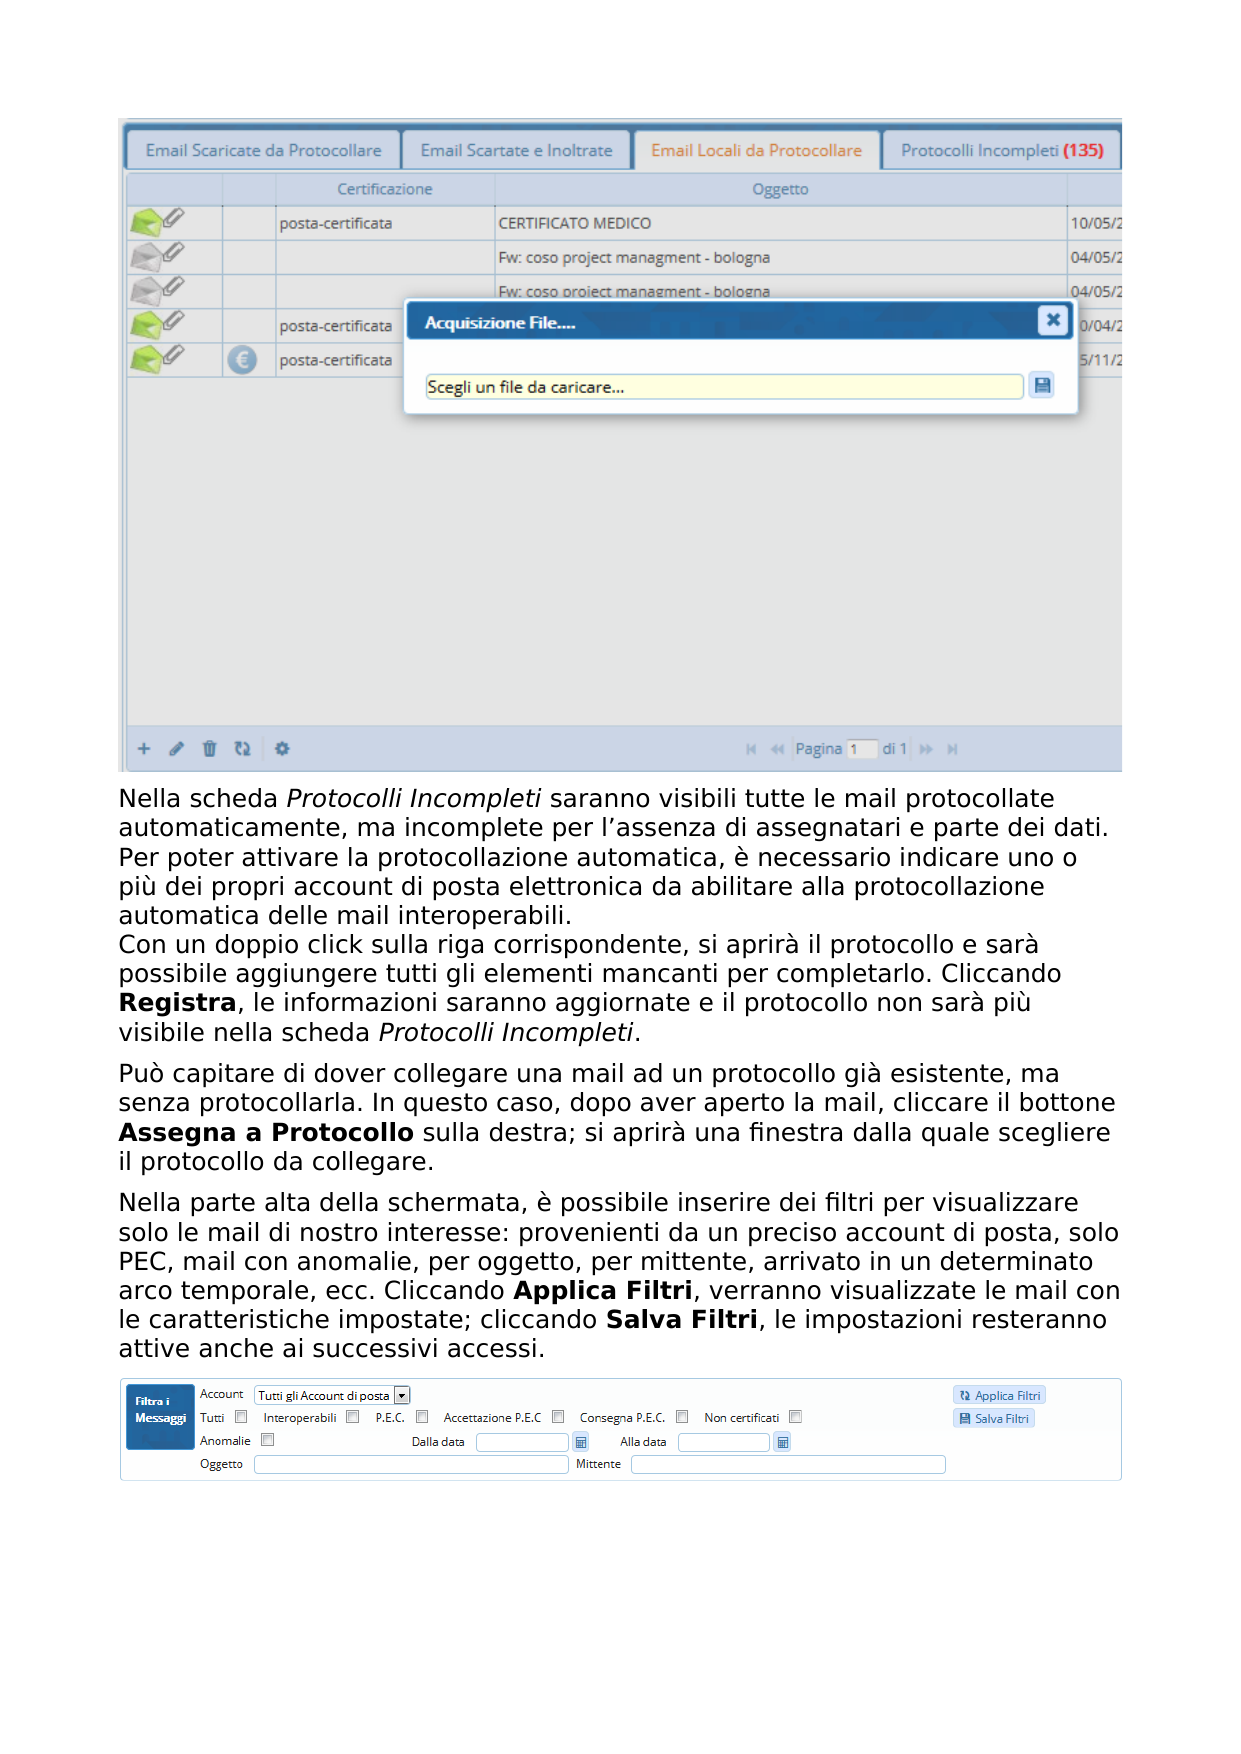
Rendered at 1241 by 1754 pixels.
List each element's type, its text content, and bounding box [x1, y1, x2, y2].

picture [118, 1376, 1123, 1481]
text Nella parte alta della schermata, è possibile inserire dei filtri per visualizzare solo le mail di nostro interesse: provenienti da un preciso account di posta, solo PEC, mail con anomalie, per oggetto, per mittente, arrivato in un determinato arco temporale, ecc. Cliccando Applica Filtri, verranno visualizzate le mail con le caratteristiche impostate; cliccando Salva Filtri, le impostazioni resteranno attive anche ai successivi accessi. [118, 1188, 1122, 1363]
text Nella scheda Protocolli Incompleti saranno visibili tutte le mail protocollate automaticamente, ma incomplete per l’assenza di assegnatari e parte dei dati. Per poter attivare la protocollazione automatica, è necessario indicare uno o più dei propri account di posta elettronica da abilitare alla protocollazione automatica delle mail interoperabili. Con un doppio click sulla riga corrispondente, si aprirà il protocollo e sarà possibile aggiungere tutti gli elementi mancanti per completarlo. Cliccando Registra, le informazioni saranno aggiornate e il protocollo non sarà più visibile nella scheda Protocolli Incompleti. [118, 784, 1122, 1047]
text Può capitare di dover collegare una mail ad un protocollo già esistente, ma senza protocollarla. In questo caso, dopo aver aperto la mail, cliccare il bottone Assegna a Protocollo sulla destra; si aprirà una finestra dalla quale scegliere il protocollo da collegare. [118, 1059, 1122, 1176]
picture [118, 118, 1123, 772]
